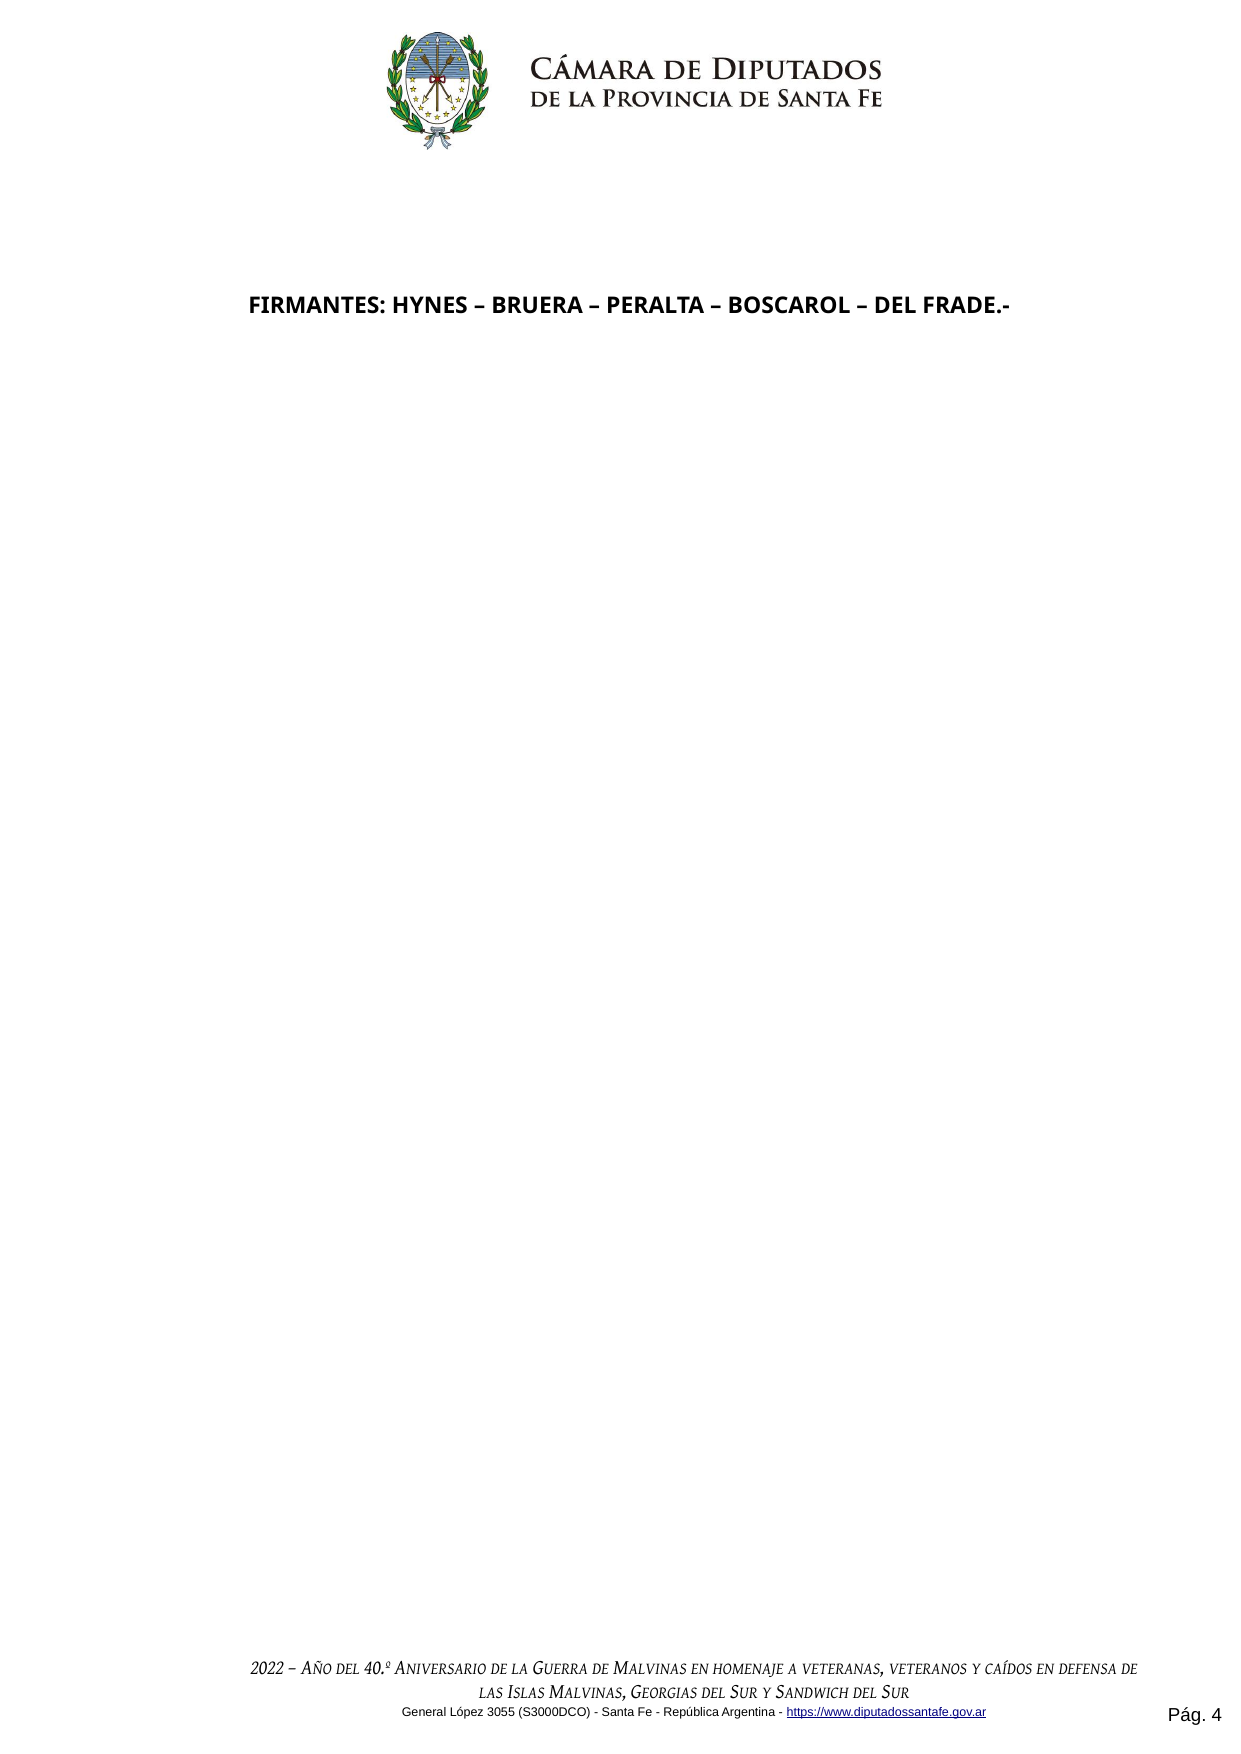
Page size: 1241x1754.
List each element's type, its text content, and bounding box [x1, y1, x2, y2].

picture [386, 32, 882, 154]
text FIRMANTES: HYNES – BRUERA – PERALTA – BOSCAROL – DEL FRADE.- [248, 289, 1140, 321]
